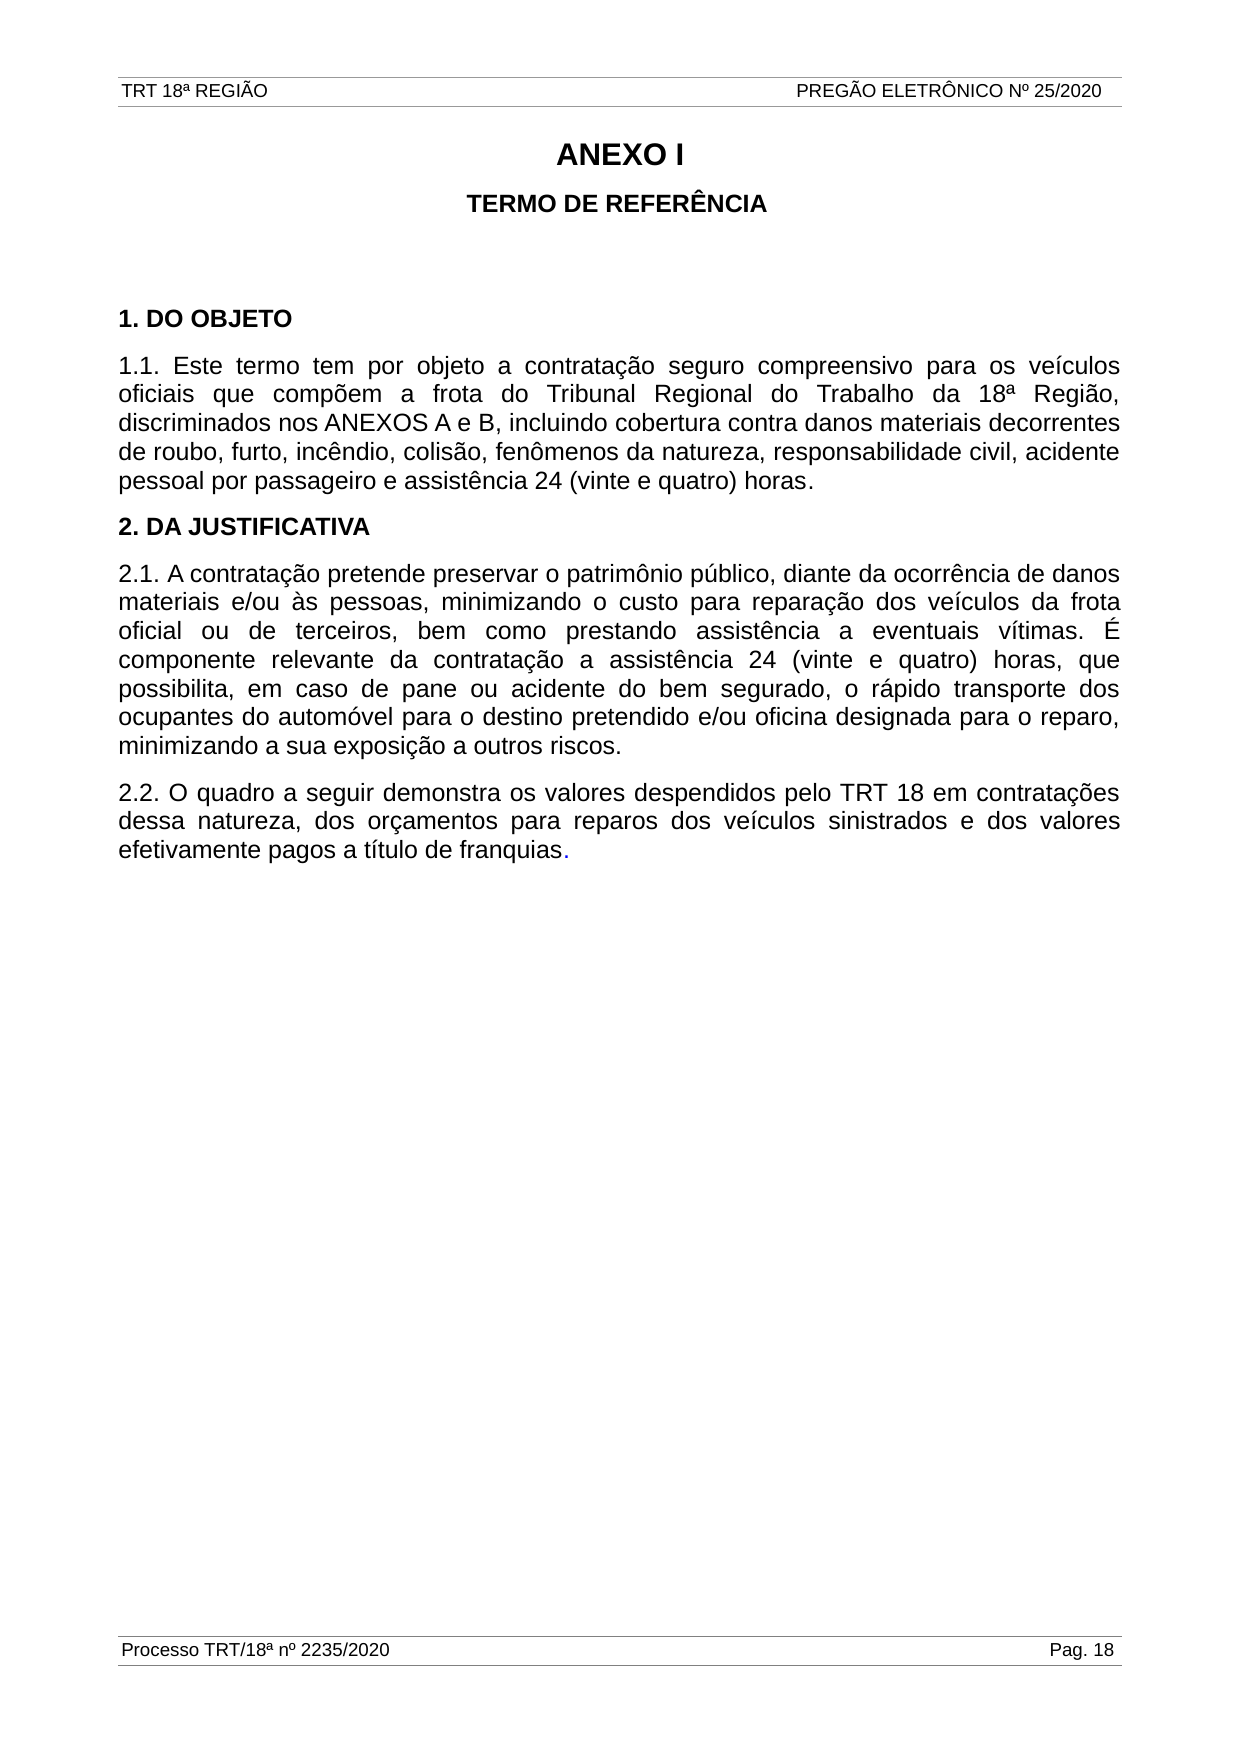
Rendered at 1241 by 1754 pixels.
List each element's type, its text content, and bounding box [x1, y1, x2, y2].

text 1.1. Este termo tem por objeto a contratação seguro compreensivo para os veículos oficiais que compõem a frota do Tribunal Regional do Trabalho da 18ª Região, discriminados nos ANEXOS A e B, incluindo cobertura contra danos materiais decorrentes de roubo, furto, incêndio, colisão, fenômenos da natureza, responsabilidade civil, acidente pessoal por passageiro e assistência 24 (vinte e quatro) horas. [118, 351, 1122, 494]
text 2.1. A contratação pretende preservar o patrimônio público, diante da ocorrência de danos materiais e/ou às pessoas, minimizando o custo para reparação dos veículos da frota oficial ou de terceiros, bem como prestando assistência a eventuais vítimas. É componente relevante da contratação a assistência 24 (vinte e quatro) horas, que possibilita, em caso de pane ou acidente do bem segurado, o rápido transporte dos ocupantes do automóvel para o destino pretendido e/ou oficina designada para o reparo, minimizando a sua exposição a outros riscos. [118, 558, 1122, 760]
text 2. DA JUSTIFICATIVA [118, 512, 1122, 541]
text ANEXO I [118, 136, 1122, 171]
text TERMO DE REFERÊNCIA [118, 189, 1122, 218]
text 2.2. O quadro a seguir demonstra os valores despendidos pelo TRT 18 em contratações dessa natureza, dos orçamentos para reparos dos veículos sinistrados e dos valores efetivamente pagos a título de franquias. [118, 777, 1122, 864]
text 1. DO OBJETO [118, 304, 1122, 333]
